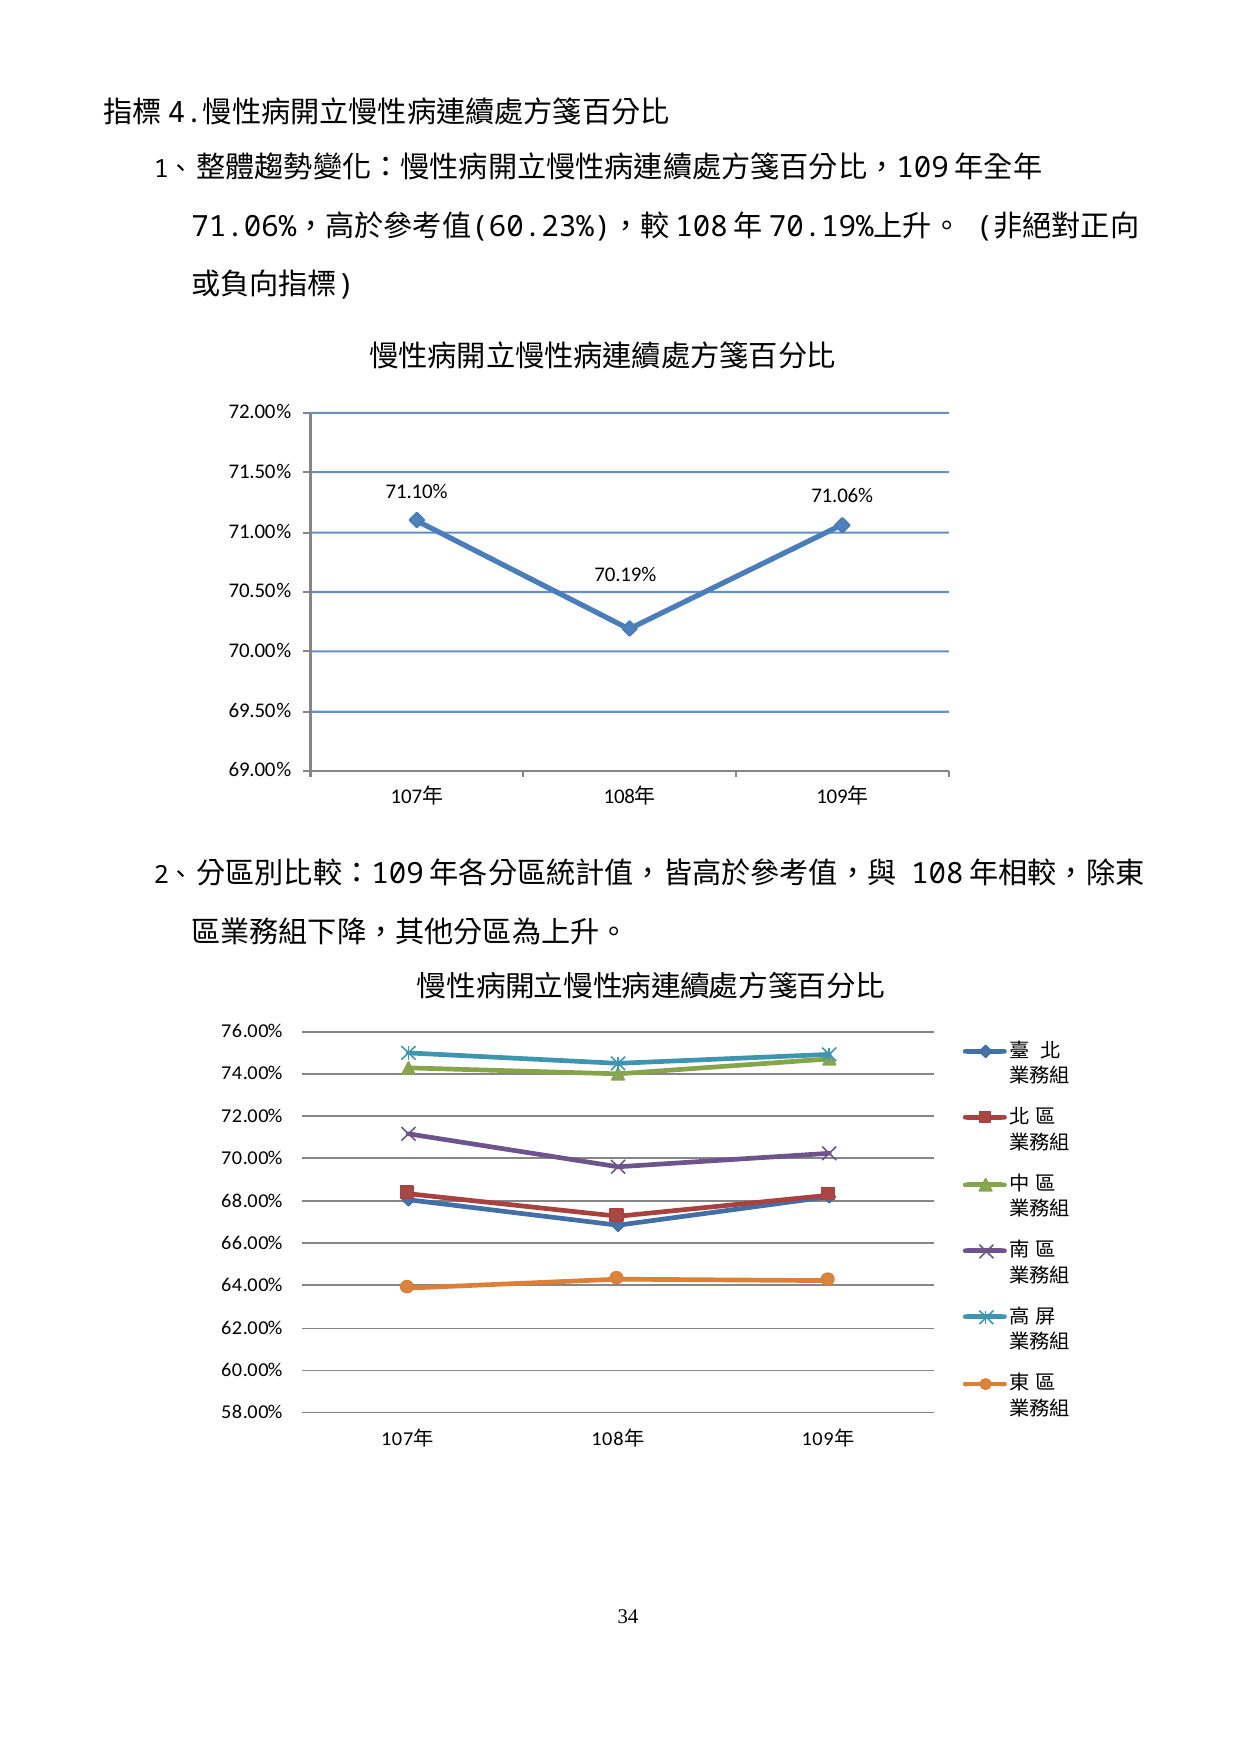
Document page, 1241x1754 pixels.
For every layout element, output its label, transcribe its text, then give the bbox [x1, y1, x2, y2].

list 整體趨勢變化：慢性病開立慢性病連續處方箋百分比，109年全年71.06%，高於參考值(60.23%)，較108年70.19%上升。 (非絕對正向或負向指標) [153, 131, 1152, 306]
list 分區別比較：109年各分區統計值，皆高於參考值，與 108年相較，除東區業務組下降，其他分區為上升。 [153, 837, 1152, 954]
subtitle 指標4.慢性病開立慢性病連續處方箋百分比 [103, 89, 1152, 131]
